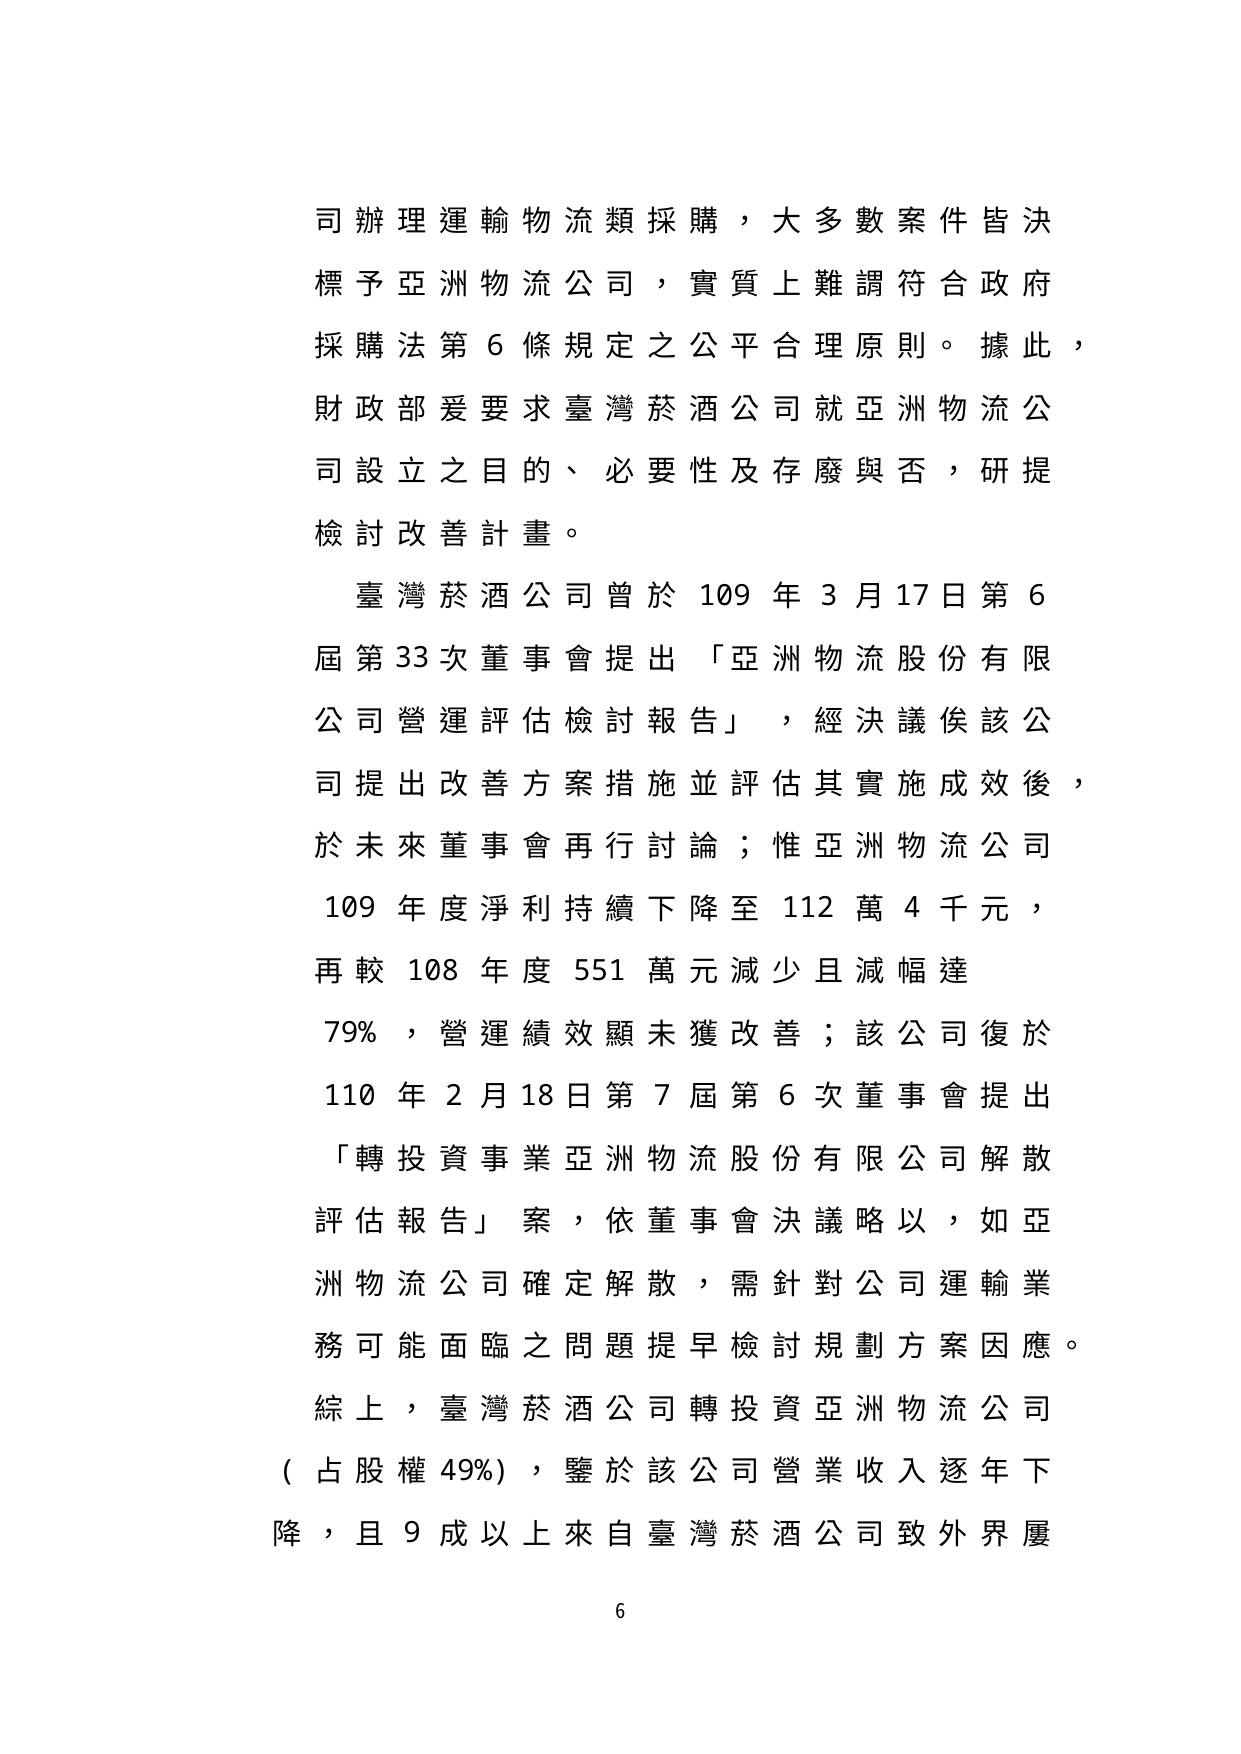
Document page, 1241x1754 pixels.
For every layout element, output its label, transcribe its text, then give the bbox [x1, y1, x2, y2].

text 綜上，臺灣菸酒公司轉投資亞洲物流公司(占股權49%)，鑒於該公司營業收入逐年下降，且9成以上來自臺灣菸酒公司致外界屢有未符合政府採購法第6條公平合理之訾議，且獲利能力逐年衰退；允宜就亞洲物流公司設立之目的、必要性及存廢與否，以及對公司運輸業務影響等事宜，及早研議妥適應對措施。 [242, 1365, 1058, 1552]
text 臺灣菸酒公司曾於109年3月17日第6屆第33次董事會提出「亞洲物流股份有限公司營運評估檢討報告」，經決議俟該公司提出改善方案措施並評估其實施成效後，於未來董事會再行討論；惟亞洲物流公司109年度淨利持續下降至112萬4千元，再較108年度551萬元減少且減幅達79%，營運績效顯未獲改善；該公司復於110年2月18日第7屆第6次董事會提出「轉投資事業亞洲物流股份有限公司解散評估報告｣案，依董事會決議略以，如亞洲物流公司確定解散，需針對公司運輸業務可能面臨之問題提早檢討規劃方案因應。 [271, 552, 1058, 1365]
text 鑒於外界屢有亞洲物流公司承攬臺灣菸酒公司運輸採購案占比過高，未符合政府採購法第6條公平合理之訾議，行政院公共工程委員會於108年12月11日研商「機關設立轉投資事業單位參與該機關採購相關事宜」會議決議，認定臺灣菸酒公司辦理運輸物流類採購，大多數案件皆決標予亞洲物流公司，實質上難謂符合政府採購法第6條規定之公平合理原則。據此，財政部爰要求臺灣菸酒公司就亞洲物流公司設立之目的、必要性及存廢與否，研提檢討改善計畫。 [271, 177, 1058, 552]
